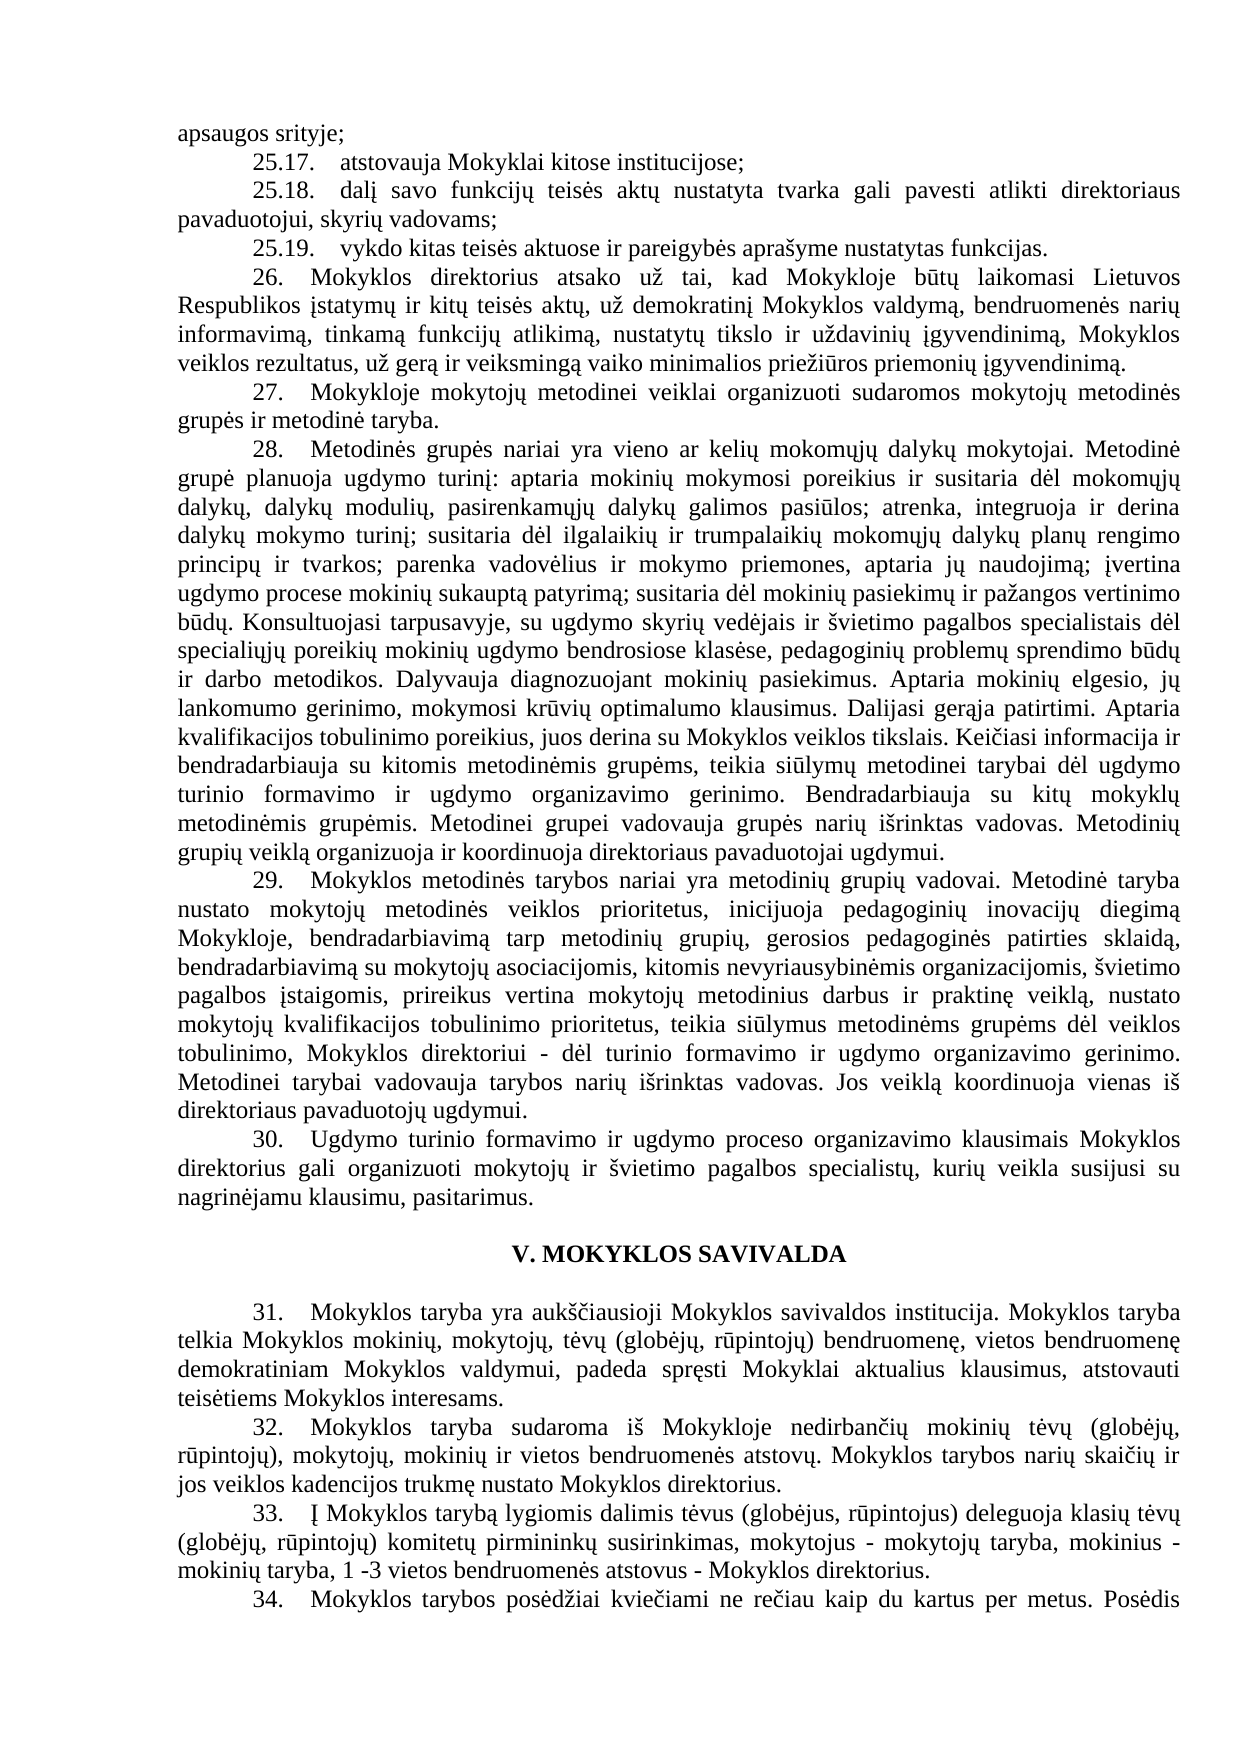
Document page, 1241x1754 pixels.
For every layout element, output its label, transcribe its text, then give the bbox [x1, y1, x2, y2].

text 25.17. atstovauja Mokyklai kitose institucijose; [177, 147, 1181, 176]
text 31. Mokyklos taryba yra aukščiausioji Mokyklos savivaldos institucija. Mokyklos taryba telkia Mokyklos mokinių, mokytojų, tėvų (globėjų, rūpintojų) bendruomenę, vietos bendruomenę demokratiniam Mokyklos valdymui, padeda spręsti Mokyklai aktualius klausimus, atstovauti teisėtiems Mokyklos interesams. [177, 1297, 1181, 1412]
text 28. Metodinės grupės nariai yra vieno ar kelių mokomųjų dalykų mokytojai. Metodinė grupė planuoja ugdymo turinį: aptaria mokinių mokymosi poreikius ir susitaria dėl mokomųjų dalykų, dalykų modulių, pasirenkamųjų dalykų galimos pasiūlos; atrenka, integruoja ir derina dalykų mokymo turinį; susitaria dėl ilgalaikių ir trumpalaikių mokomųjų dalykų planų rengimo principų ir tvarkos; parenka vadovėlius ir mokymo priemones, aptaria jų naudojimą; įvertina ugdymo procese mokinių sukauptą patyrimą; susitaria dėl mokinių pasiekimų ir pažangos vertinimo būdų. Konsultuojasi tarpusavyje, su ugdymo skyrių vedėjais ir švietimo pagalbos specialistais dėl specialiųjų poreikių mokinių ugdymo bendrosiose klasėse, pedagoginių problemų sprendimo būdų ir darbo metodikos. Dalyvauja diagnozuojant mokinių pasiekimus. Aptaria mokinių elgesio, jų lankomumo gerinimo, mokymosi krūvių optimalumo klausimus. Dalijasi gerąja patirtimi. Aptaria kvalifikacijos tobulinimo poreikius, juos derina su Mokyklos veiklos tikslais. Keičiasi informacija ir bendradarbiauja su kitomis metodinėmis grupėms, teikia siūlymų metodinei tarybai dėl ugdymo turinio formavimo ir ugdymo organizavimo gerinimo. Bendradarbiauja su kitų mokyklų metodinėmis grupėmis. Metodinei grupei vadovauja grupės narių išrinktas vadovas. Metodinių grupių veiklą organizuoja ir koordinuoja direktoriaus pavaduotojai ugdymui. [177, 434, 1181, 866]
text 29. Mokyklos metodinės tarybos nariai yra metodinių grupių vadovai. Metodinė taryba nustato mokytojų metodinės veiklos prioritetus, inicijuoja pedagoginių inovacijų diegimą Mokykloje, bendradarbiavimą tarp metodinių grupių, gerosios pedagoginės patirties sklaidą, bendradarbiavimą su mokytojų asociacijomis, kitomis nevyriausybinėmis organizacijomis, švietimo pagalbos įstaigomis, prireikus vertina mokytojų metodinius darbus ir praktinę veiklą, nustato mokytojų kvalifikacijos tobulinimo prioritetus, teikia siūlymus metodinėms grupėms dėl veiklos tobulinimo, Mokyklos direktoriui - dėl turinio formavimo ir ugdymo organizavimo gerinimo. Metodinei tarybai vadovauja tarybos narių išrinktas vadovas. Jos veiklą koordinuoja vienas iš direktoriaus pavaduotojų ugdymui. [177, 866, 1181, 1124]
text 30. Ugdymo turinio formavimo ir ugdymo proceso organizavimo klausimais Mokyklos direktorius gali organizuoti mokytojų ir švietimo pagalbos specialistų, kurių veikla susijusi su nagrinėjamu klausimu, pasitarimus. [177, 1124, 1181, 1211]
text 32. Mokyklos taryba sudaroma iš Mokykloje nedirbančių mokinių tėvų (globėjų, rūpintojų), mokytojų, mokinių ir vietos bendruomenės atstovų. Mokyklos tarybos narių skaičių ir jos veiklos kadencijos trukmę nustato Mokyklos direktorius. [177, 1412, 1181, 1498]
text 33. Į Mokyklos tarybą lygiomis dalimis tėvus (globėjus, rūpintojus) deleguoja klasių tėvų (globėjų, rūpintojų) komitetų pirmininkų susirinkimas, mokytojus - mokytojų taryba, mokinius - mokinių taryba, 1 -3 vietos bendruomenės atstovus - Mokyklos direktorius. [177, 1498, 1181, 1584]
text 34. Mokyklos tarybos posėdžiai kviečiami ne rečiau kaip du kartus per metus. Posėdis [177, 1584, 1181, 1613]
text 27. Mokykloje mokytojų metodinei veiklai organizuoti sudaromos mokytojų metodinės grupės ir metodinė taryba. [177, 377, 1181, 434]
text V. MOKYKLOS SAVIVALDA [177, 1239, 1181, 1268]
text 25.18. dalį savo funkcijų teisės aktų nustatyta tvarka gali pavesti atlikti direktoriaus pavaduotojui, skyrių vadovams; [177, 176, 1181, 233]
text apsaugos srityje; [177, 118, 1181, 147]
text 25.19. vykdo kitas teisės aktuose ir pareigybės aprašyme nustatytas funkcijas. [177, 233, 1181, 262]
text 26. Mokyklos direktorius atsako už tai, kad Mokykloje būtų laikomasi Lietuvos Respublikos įstatymų ir kitų teisės aktų, už demokratinį Mokyklos valdymą, bendruomenės narių informavimą, tinkamą funkcijų atlikimą, nustatytų tikslo ir uždavinių įgyvendinimą, Mokyklos veiklos rezultatus, už gerą ir veiksmingą vaiko minimalios priežiūros priemonių įgyvendinimą. [177, 262, 1181, 377]
